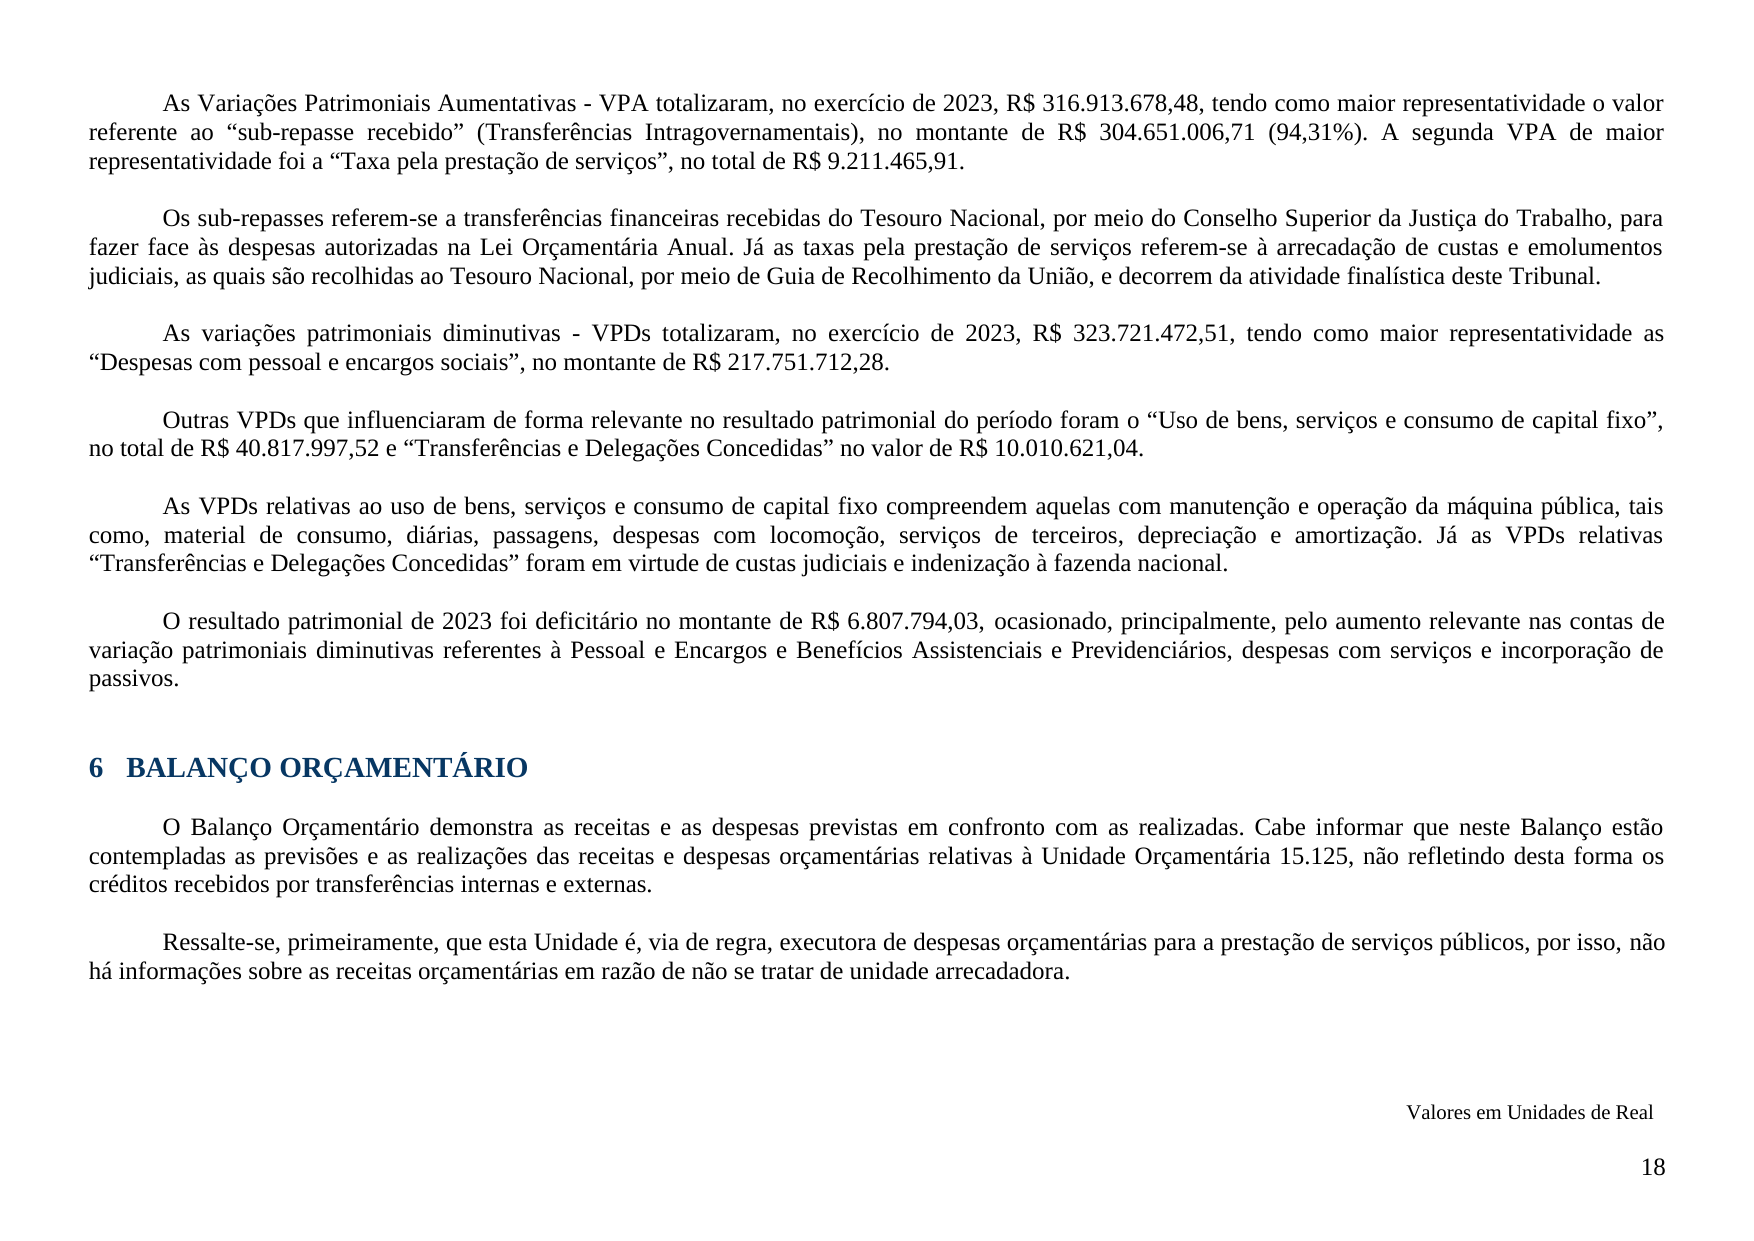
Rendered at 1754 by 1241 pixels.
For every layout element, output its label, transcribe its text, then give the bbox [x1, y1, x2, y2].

text Ressalte-se, primeiramente, que esta Unidade é, via de regra, executora de despesas orçamentárias para a prestação de serviços públicos, por isso, não há informações sobre as receitas orçamentárias em razão de não se tratar de unidade arrecadadora. [88, 927, 1665, 984]
text As VPDs relativas ao uso de bens, serviços e consumo de capital fixo compreendem aquelas com manutenção e operação da máquina pública, tais como, material de consumo, diárias, passagens, despesas com locomoção, serviços de terceiros, depreciação e amortização. Já as VPDs relativas “Transferências e Delegações Concedidas” foram em virtude de custas judiciais e indenização à fazenda nacional. [88, 491, 1665, 577]
text O Balanço Orçamentário demonstra as receitas e as despesas previstas em confronto com as realizadas. Cabe informar que neste Balanço estão contempladas as previsões e as realizações das receitas e despesas orçamentárias relativas à Unidade Orçamentária 15.125, não refletindo desta forma os créditos recebidos por transferências internas e externas. [88, 812, 1665, 898]
list BALANÇO ORÇAMENTÁRIO [88, 750, 1665, 783]
text Valores em Unidades de Real [88, 1099, 1654, 1124]
text As variações patrimoniais diminutivas - VPDs totalizaram, no exercício de 2023, R$ 323.721.472,51, tendo como maior representatividade as “Despesas com pessoal e encargos sociais”, no montante de R$ 217.751.712,28. [88, 318, 1665, 376]
text Outras VPDs que influenciaram de forma relevante no resultado patrimonial do período foram o “Uso de bens, serviços e consumo de capital fixo”, no total de R$ 40.817.997,52 e “Transferências e Delegações Concedidas” no valor de R$ 10.010.621,04. [88, 405, 1665, 462]
text O resultado patrimonial de 2023 foi deficitário no montante de R$ 6.807.794,03, ocasionado, principalmente, pelo aumento relevante nas contas de variação patrimoniais diminutivas referentes à Pessoal e Encargos e Benefícios Assistenciais e Previdenciários, despesas com serviços e incorporação de passivos. [88, 606, 1665, 692]
text Os sub-repasses referem-se a transferências financeiras recebidas do Tesouro Nacional, por meio do Conselho Superior da Justiça do Trabalho, para fazer face às despesas autorizadas na Lei Orçamentária Anual. Já as taxas pela prestação de serviços referem-se à arrecadação de custas e emolumentos judiciais, as quais são recolhidas ao Tesouro Nacional, por meio de Guia de Recolhimento da União, e decorrem da atividade finalística deste Tribunal. [88, 203, 1665, 290]
text As Variações Patrimoniais Aumentativas - VPA totalizaram, no exercício de 2023, R$ 316.913.678,48, tendo como maior representatividade o valor referente ao “sub-repasse recebido” (Transferências Intragovernamentais), no montante de R$ 304.651.006,71 (94,31%). A segunda VPA de maior representatividade foi a “Taxa pela prestação de serviços”, no total de R$ 9.211.465,91. [88, 88, 1665, 175]
